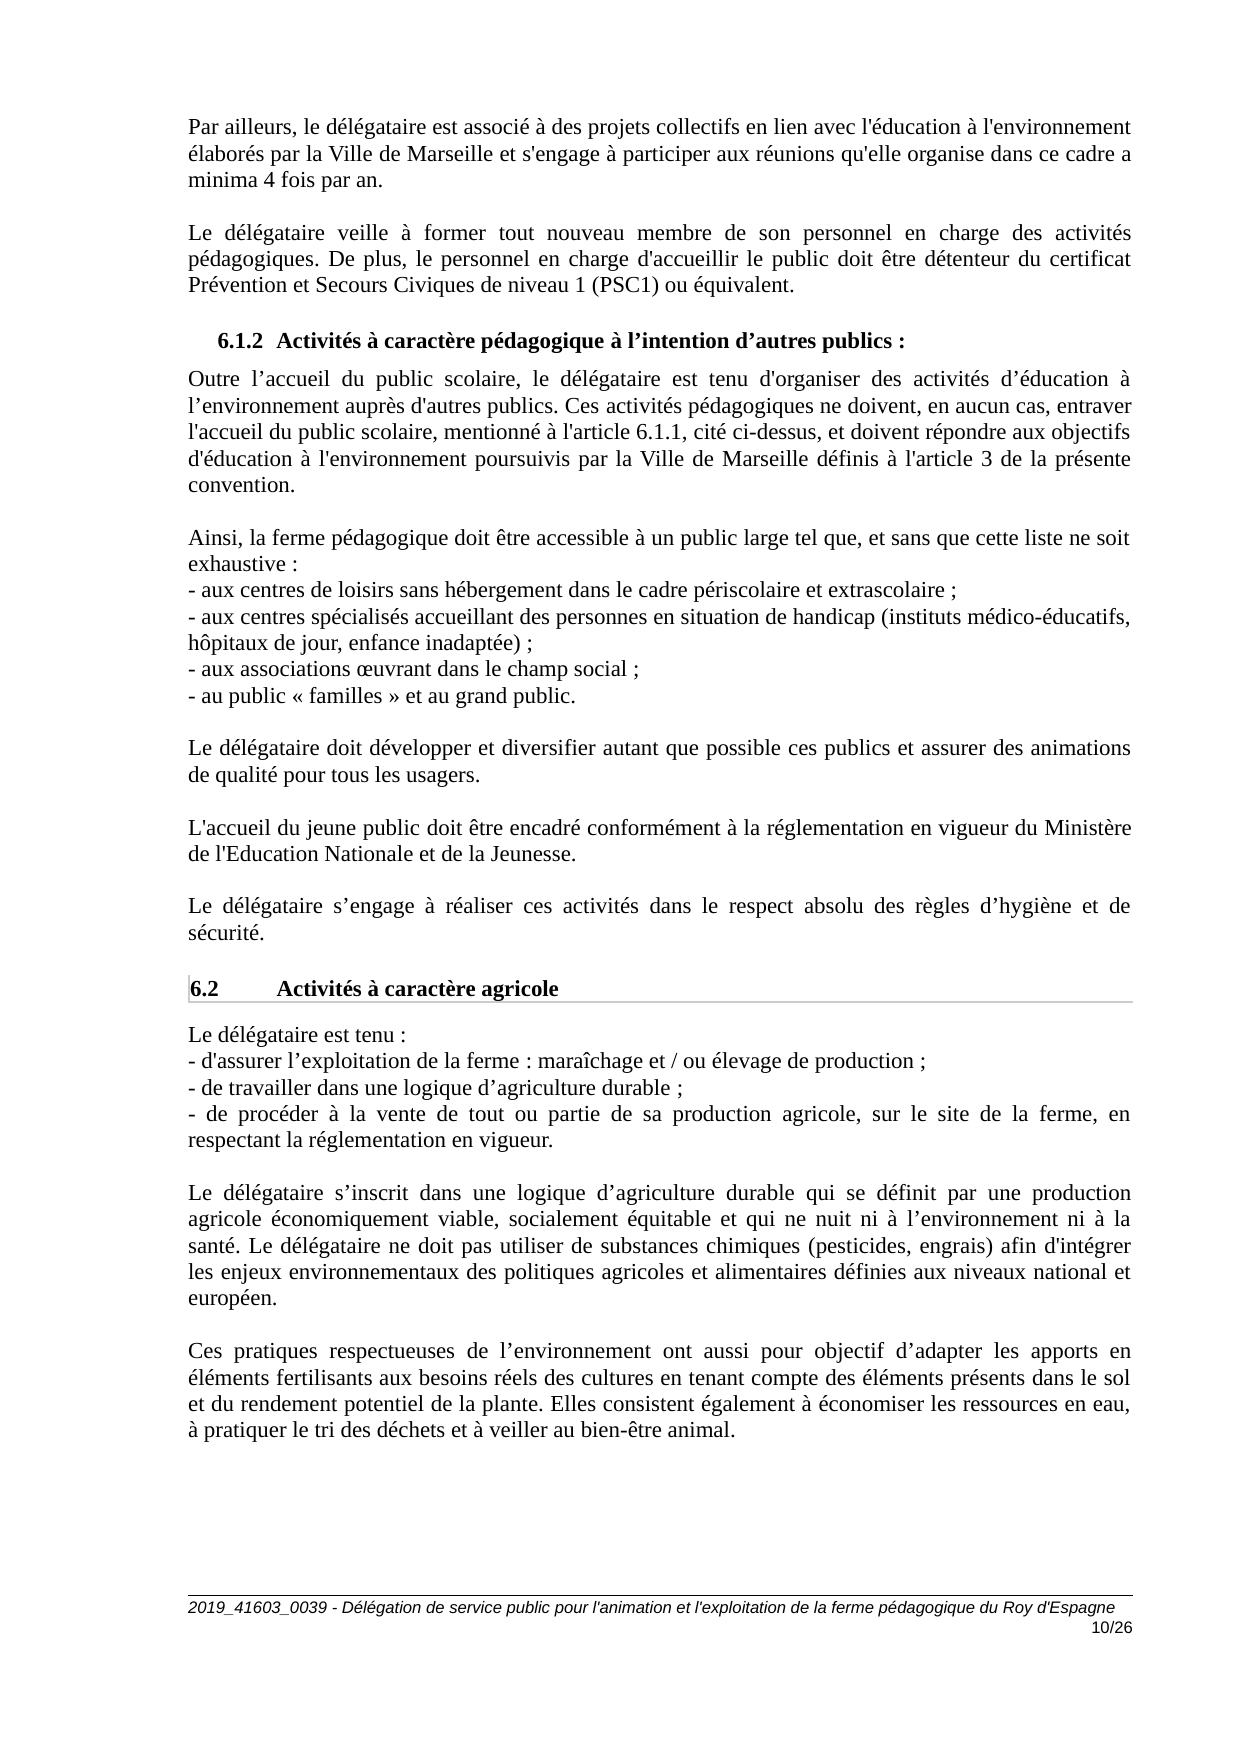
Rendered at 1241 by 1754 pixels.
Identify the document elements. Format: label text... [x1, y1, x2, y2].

text Le délégataire s’inscrit dans une logique d’agriculture durable qui se définit par une production agricole économiquement viable, socialement équitable et qui ne nuit ni à l’environnement ni à la santé. Le délégataire ne doit pas utiliser de substances chimiques (pesticides, engrais) afin d'intégrer les enjeux environnementaux des politiques agricoles et alimentaires définies aux niveaux national et européen. [188, 1179, 1133, 1311]
text - d'assurer l’exploitation de la ferme : maraîchage et / ou élevage de production ; [188, 1047, 1133, 1074]
text Ainsi, la ferme pédagogique doit être accessible à un public large tel que, et sans que cette liste ne soit exhaustive : [188, 524, 1133, 576]
text - aux centres spécialisés accueillant des personnes en situation de handicap (instituts médico-éducatifs, hôpitaux de jour, enfance inadaptée) ; [188, 603, 1133, 655]
text - de travailler dans une logique d’agriculture durable ; [188, 1074, 1133, 1100]
text Le délégataire s’engage à réaliser ces activités dans le respect absolu des règles d’hygiène et de sécurité. [188, 893, 1133, 945]
text - au public « familles » et au grand public. [188, 682, 1133, 708]
text Le délégataire est tenu : [188, 1021, 1133, 1047]
subtitle Activités à caractère agricole [190, 975, 1133, 1001]
text Outre l’accueil du public scolaire, le délégataire est tenu d'organiser des activités d’éducation à l’environnement auprès d'autres publics. Ces activités pédagogiques ne doivent, en aucun cas, entraver l'accueil du public scolaire, mentionné à l'article 6.1.1, cité ci-dessus, et doivent répondre aux objectifs d'éducation à l'environnement poursuivis par la Ville de Marseille définis à l'article 3 de la présente convention. [188, 366, 1133, 497]
text Le délégataire veille à former tout nouveau membre de son personnel en charge des activités pédagogiques. De plus, le personnel en charge d'accueillir le public doit être détenteur du certificat Prévention et Secours Civiques de niveau 1 (PSC1) ou équivalent. [188, 219, 1133, 298]
subtitle Activités à caractère pédagogique à l’intention d’autres publics : [188, 327, 1133, 354]
text - aux centres de loisirs sans hébergement dans le cadre périscolaire et extrascolaire ; [188, 576, 1133, 603]
text Ces pratiques respectueuses de l’environnement ont aussi pour objectif d’adapter les apports en éléments fertilisants aux besoins réels des cultures en tenant compte des éléments présents dans le sol et du rendement potentiel de la plante. Elles consistent également à économiser les ressources en eau, à pratiquer le tri des déchets et à veiller au bien-être animal. [188, 1337, 1133, 1443]
text - aux associations œuvrant dans le champ social ; [188, 655, 1133, 682]
text Le délégataire doit développer et diversifier autant que possible ces publics et assurer des animations de qualité pour tous les usagers. [188, 734, 1133, 787]
text - de procéder à la vente de tout ou partie de sa production agricole, sur le site de la ferme, en respectant la réglementation en vigueur. [188, 1100, 1133, 1153]
text Par ailleurs, le délégataire est associé à des projets collectifs en lien avec l'éducation à l'environnement élaborés par la Ville de Marseille et s'engage à participer aux réunions qu'elle organise dans ce cadre a minima 4 fois par an. [188, 113, 1133, 192]
text L'accueil du jeune public doit être encadré conformément à la réglementation en vigueur du Ministère de l'Education Nationale et de la Jeunesse. [188, 813, 1133, 866]
